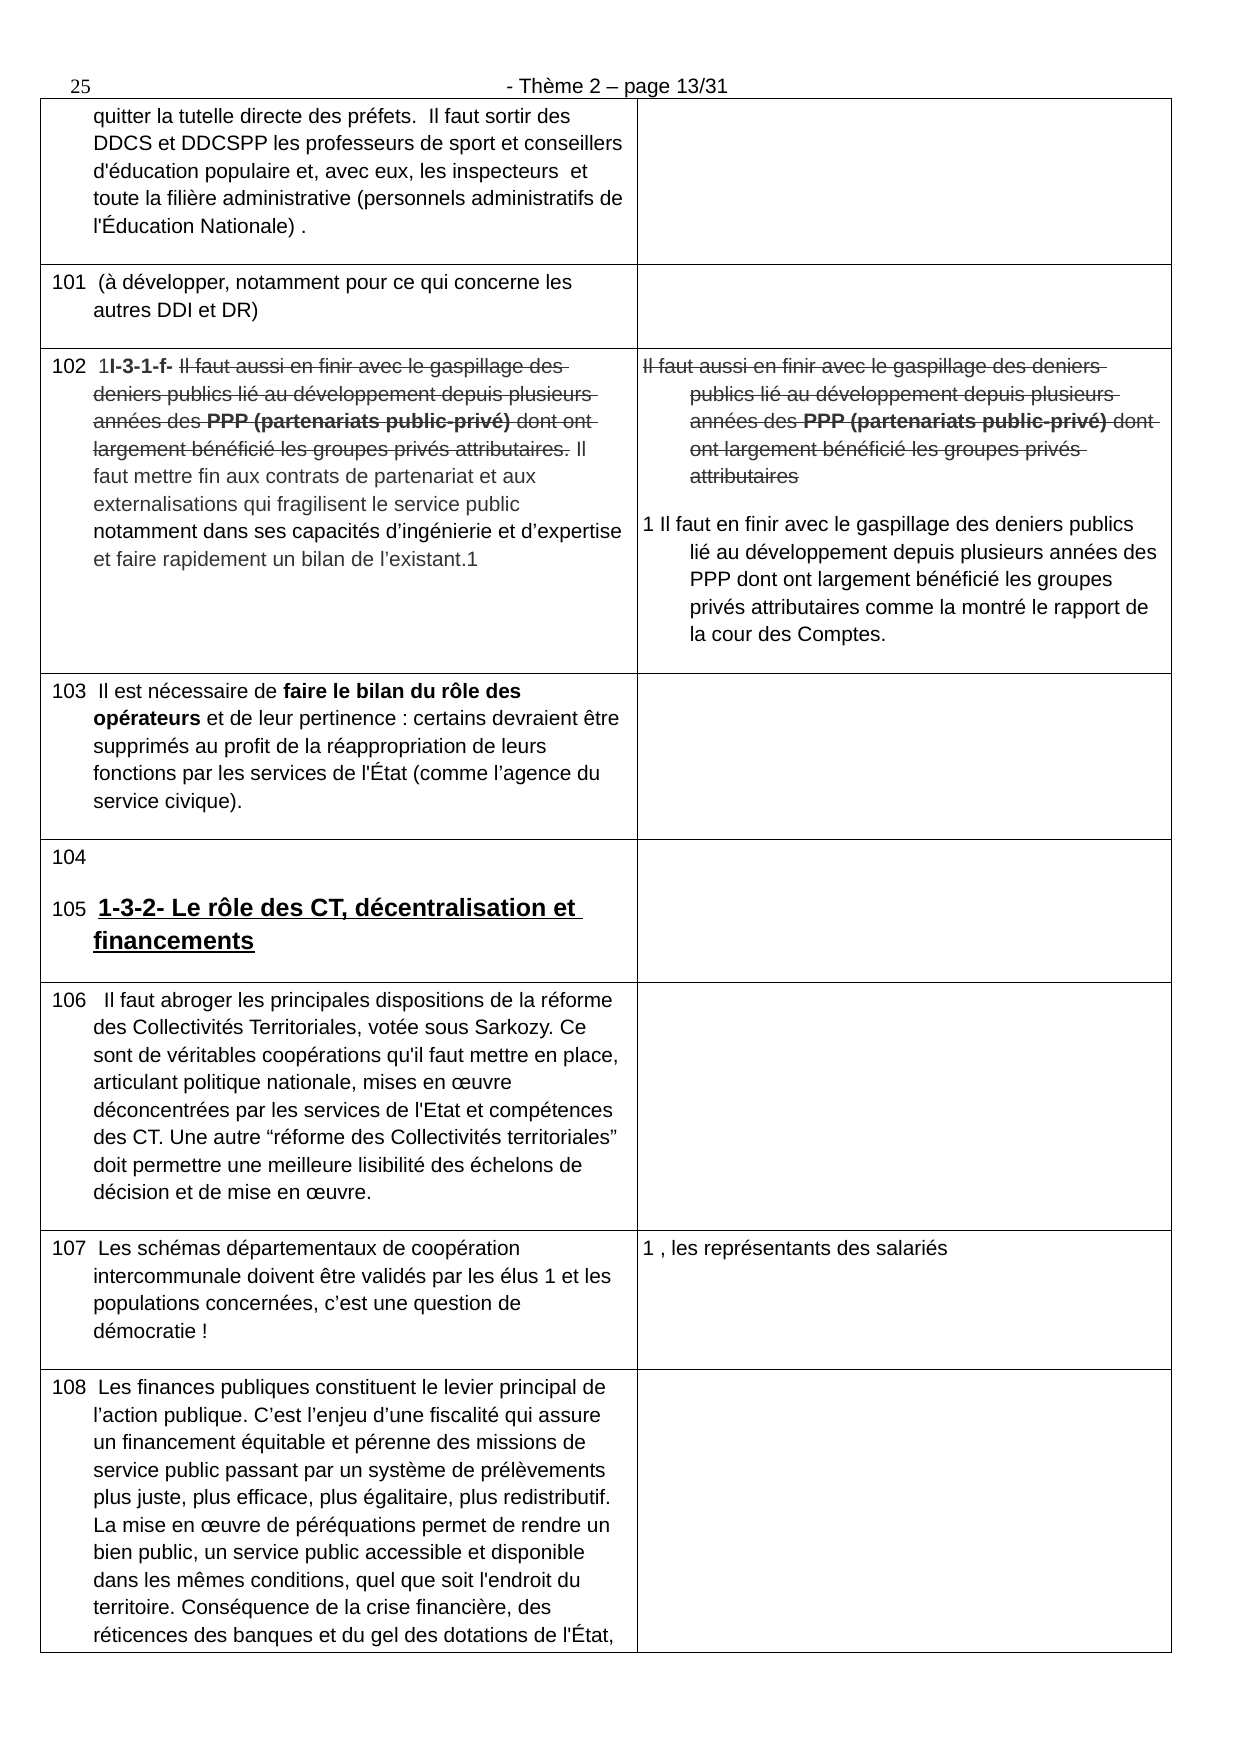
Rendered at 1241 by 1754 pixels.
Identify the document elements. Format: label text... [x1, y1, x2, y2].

table_cell [1172, 348, 1240, 673]
table_cell [638, 840, 1171, 982]
table_cell Les finances publiques constituent le levier principal de l’action publique. C’est l’enjeu d’une fiscalité qui assure un financement équitable et pérenne des missions de service public passant par un système de prélèvements plus juste, plus efficace, plus égalitaire, plus redistributif. La mise en œuvre de péréquations permet de rendre un bien public, un service public accessible et disponible dans les mêmes conditions, quel que soit l'endroit du territoire. Conséquence de la crise financière, des réticences des banques et du gel des dotations de l'État, [41, 1370, 637, 1652]
table_cell [1172, 1230, 1240, 1369]
table_cell [1172, 264, 1240, 348]
table_cell [638, 99, 1171, 264]
table_cell [1172, 673, 1240, 839]
table_cell [638, 674, 1171, 839]
table_cell 1 , les représentants des salariés [638, 1231, 1171, 1369]
table_cell [1172, 98, 1240, 264]
table_cell (à développer, notamment pour ce qui concerne les autres DDI et DR) [41, 265, 637, 348]
table_cell [638, 1370, 1171, 1652]
table_cell [1172, 1369, 1240, 1652]
table_cell Il est nécessaire de faire le bilan du rôle des opérateurs et de leur pertinence : certains devraient être supprimés au profit de la réappropriation de leurs fonctions par les services de l'État (comme l’agence du service civique). [41, 674, 637, 839]
table_cell [1172, 982, 1240, 1230]
table_cell [638, 983, 1171, 1230]
table_cell [638, 265, 1171, 348]
table_cell Il faut aussi en finir avec le gaspillage des deniers publics lié au développement depuis plusieurs années des PPP (partenariats public-privé) dont ont largement bénéficié les groupes privés attributaires 1 Il faut en finir avec le gaspillage des deniers publics lié au développement depuis plusieurs années des PPP dont ont largement bénéficié les groupes privés attributaires comme la montré le rapport de la cour des Comptes. [638, 349, 1171, 673]
table_cell Les schémas départementaux de coopération intercommunale doivent être validés par les élus 1 et les populations concernées, c’est une question de démocratie ! [41, 1231, 637, 1369]
table_cell [1172, 839, 1240, 982]
table_cell quitter la tutelle directe des préfets. Il faut sortir des DDCS et DDCSPP les professeurs de sport et conseillers d'éducation populaire et, avec eux, les inspecteurs et toute la filière administrative (personnels administratifs de l'Éducation Nationale) . [41, 99, 637, 264]
table_cell 1-3-2- Le rôle des CT, décentralisation et financements [41, 840, 637, 982]
table_cell 1I-3-1-f- Il faut aussi en finir avec le gaspillage des deniers publics lié au développement depuis plusieurs années des PPP (partenariats public-privé) dont ont largement bénéficié les groupes privés attributaires. Il faut mettre fin aux contrats de partenariat et aux externalisations qui fragilisent le service public notamment dans ses capacités d’ingénierie et d’expertise et faire rapidement un bilan de l’existant.1 [41, 349, 637, 673]
table_cell Il faut abroger les principales dispositions de la réforme des Collectivités Territoriales, votée sous Sarkozy. Ce sont de véritables coopérations qu'il faut mettre en place, articulant politique nationale, mises en œuvre déconcentrées par les services de l'Etat et compétences des CT. Une autre “réforme des Collectivités territoriales” doit permettre une meilleure lisibilité des échelons de décision et de mise en œuvre. [41, 983, 637, 1230]
